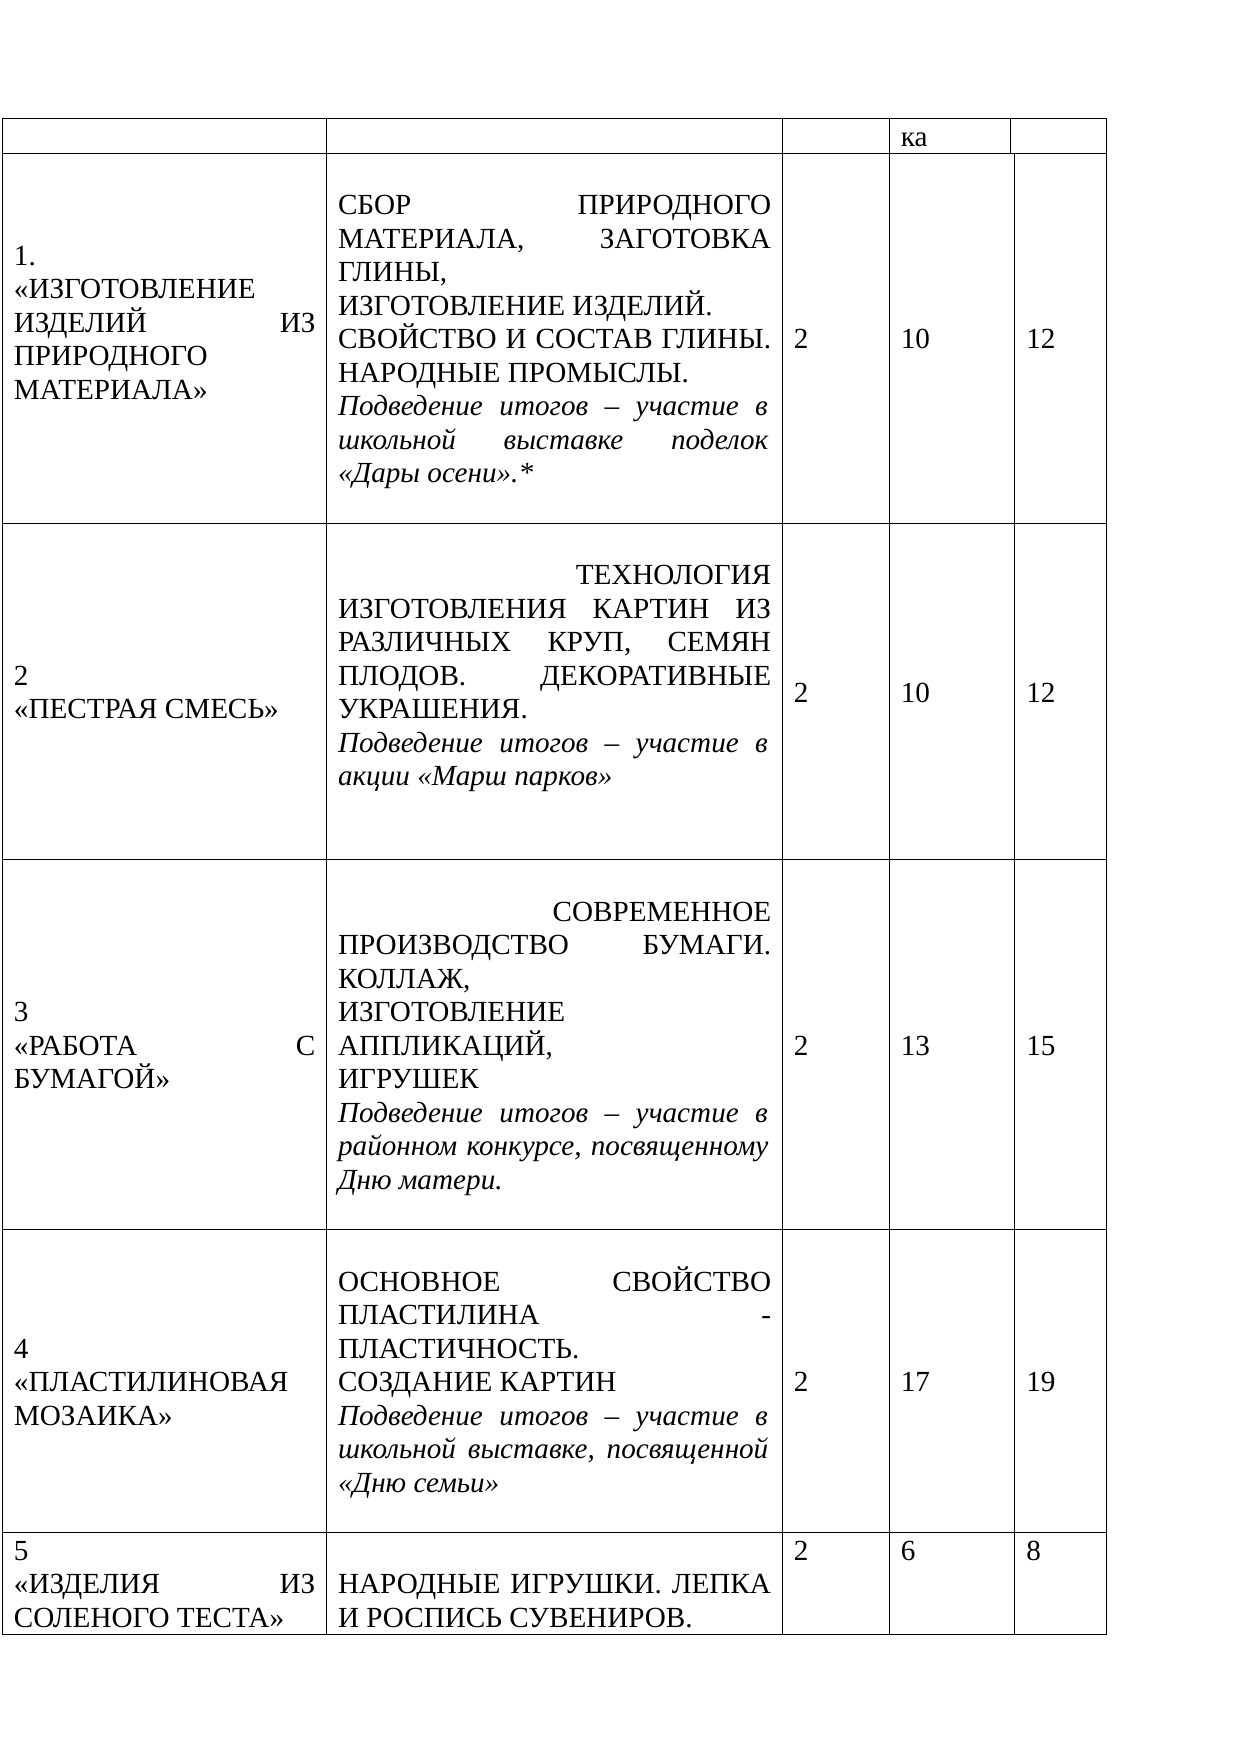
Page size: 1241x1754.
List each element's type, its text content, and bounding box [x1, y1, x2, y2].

table_cell 2 [783, 860, 889, 1229]
table_cell 5 «ИЗДЕЛИЯ ИЗ СОЛЕНОГО ТЕСТА» [3, 1533, 326, 1634]
table_cell СОВРЕМЕННОЕ ПРОИЗВОДСТВО БУМАГИ. КОЛЛАЖ, ИЗГОТОВЛЕНИЕ АППЛИКАЦИЙ, ИГРУШЕК Подведение итогов – участие в районном конкурсе, посвященному Дню матери. [327, 860, 782, 1229]
table_cell 10 [890, 524, 1014, 859]
table_cell 2 [783, 1533, 889, 1634]
table_cell [1011, 119, 1106, 153]
table_cell 1. «ИЗГОТОВЛЕНИЕ ИЗДЕЛИЙ ИЗ ПРИРОДНОГО МАТЕРИАЛА» [3, 154, 326, 523]
table_cell 12 [1015, 524, 1106, 859]
table_cell 2 [783, 1230, 889, 1532]
table_cell СБОР ПРИРОДНОГО МАТЕРИАЛА, ЗАГОТОВКА ГЛИНЫ, ИЗГОТОВЛЕНИЕ ИЗДЕЛИЙ. СВОЙСТВО И СОСТАВ ГЛИНЫ. НАРОДНЫЕ ПРОМЫСЛЫ. Подведение итогов – участие в школьной выставке поделок «Дары осени».* [327, 154, 782, 523]
table_cell 2 [783, 524, 889, 859]
table_cell 4 «ПЛАСТИЛИНОВАЯ МОЗАИКА» [3, 1230, 326, 1532]
table_header [327, 119, 782, 153]
table_cell [783, 119, 889, 153]
table_cell 17 [890, 1230, 1014, 1532]
table_cell 15 [1015, 860, 1106, 1229]
table_cell 12 [1015, 154, 1106, 523]
table_cell ТЕХНОЛОГИЯ ИЗГОТОВЛЕНИЯ КАРТИН ИЗ РАЗЛИЧНЫХ КРУП, СЕМЯН ПЛОДОВ. ДЕКОРАТИВНЫЕ УКРАШЕНИЯ. Подведение итогов – участие в акции «Марш парков» [327, 524, 782, 859]
table_cell 2 [783, 154, 889, 523]
table_cell 19 [1015, 1230, 1106, 1532]
table_cell 13 [890, 860, 1014, 1229]
table_cell 6 [890, 1533, 1014, 1634]
table_cell 3 «РАБОТА С БУМАГОЙ» [3, 860, 326, 1229]
table_cell ка [890, 119, 1010, 153]
table_header [3, 119, 326, 153]
table_cell 8 [1015, 1533, 1106, 1634]
table_cell ОСНОВНОЕ СВОЙСТВО ПЛАСТИЛИНА - ПЛАСТИЧНОСТЬ. СОЗДАНИЕ КАРТИН Подведение итогов – участие в школьной выставке, посвященной «Дню семьи» [327, 1230, 782, 1532]
table_cell 10 [890, 154, 1014, 523]
table_cell 2 «ПЕСТРАЯ СМЕСЬ» [3, 524, 326, 859]
table_cell НАРОДНЫЕ ИГРУШКИ. ЛЕПКА И РОСПИСЬ СУВЕНИРОВ. [327, 1533, 782, 1634]
